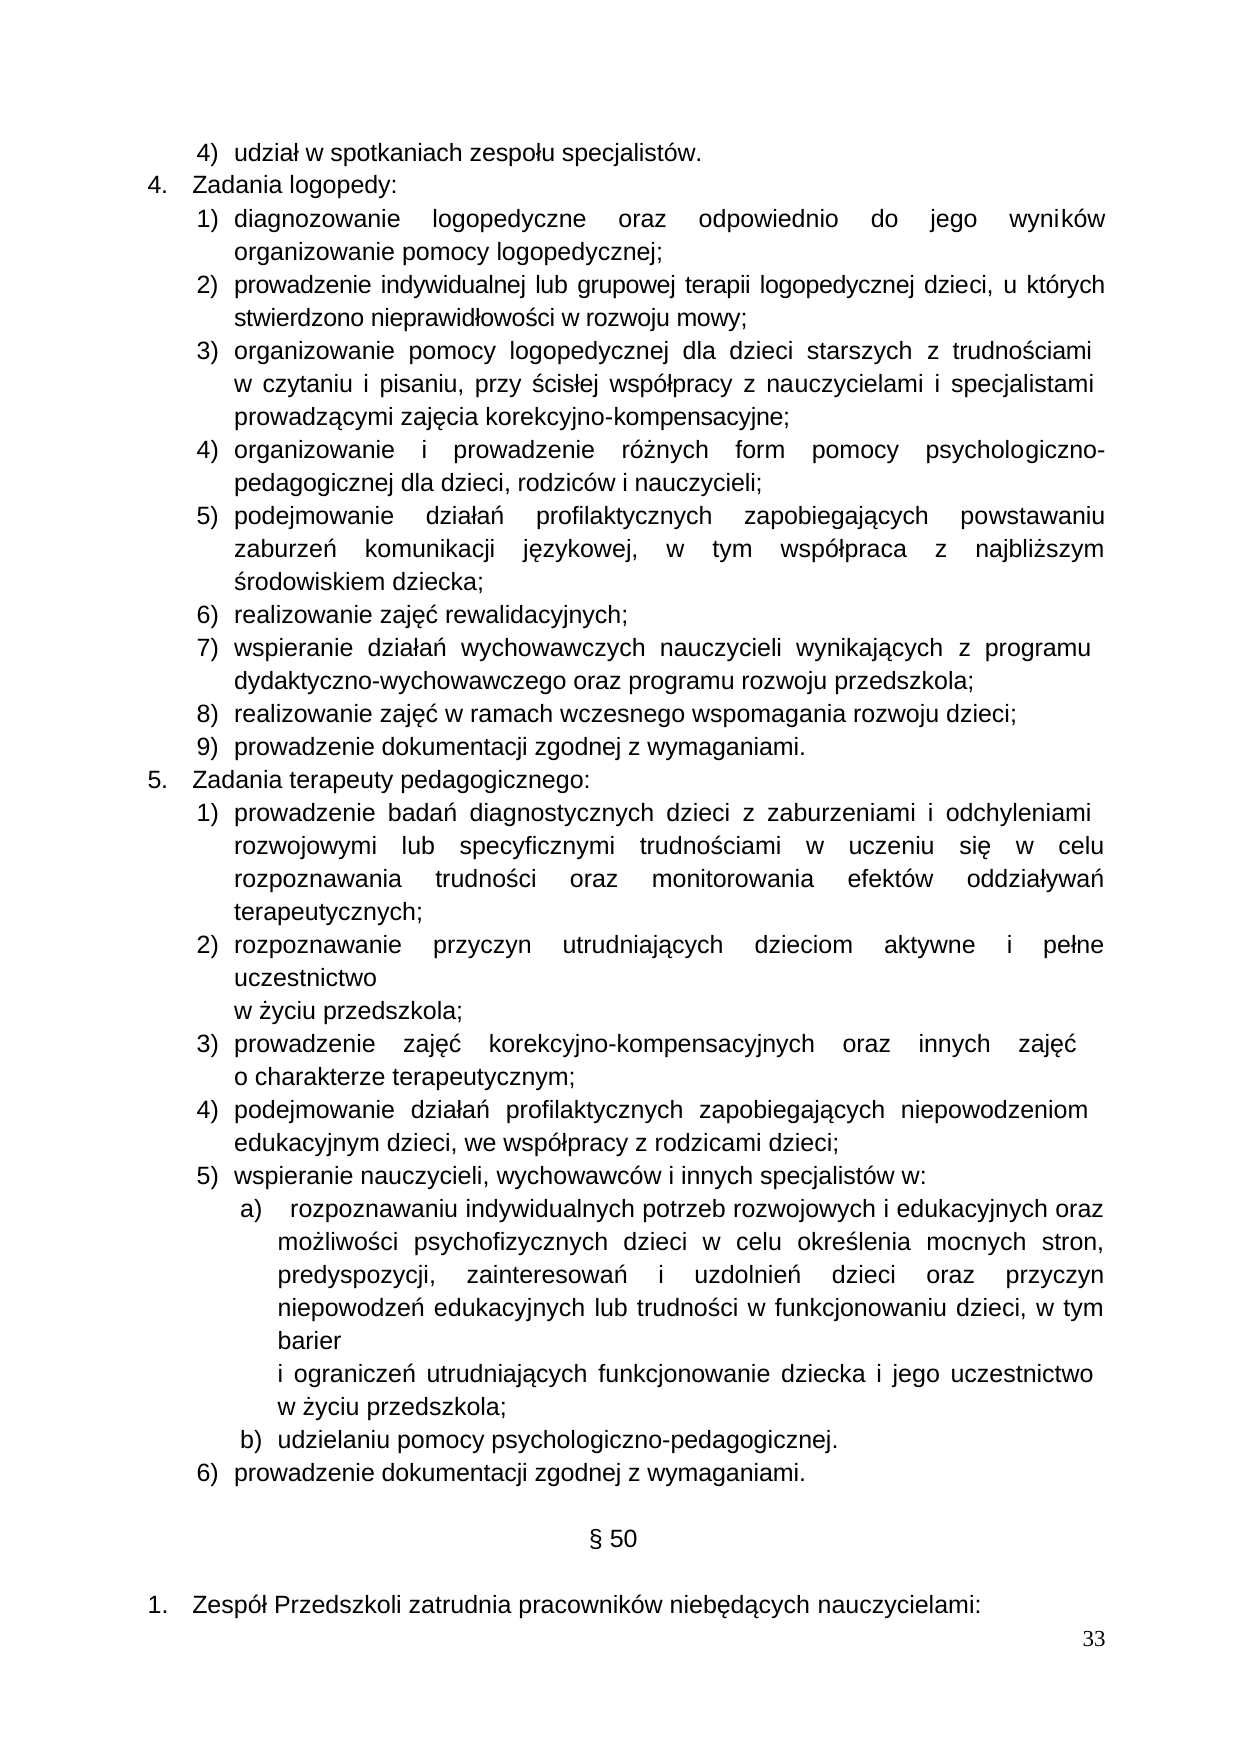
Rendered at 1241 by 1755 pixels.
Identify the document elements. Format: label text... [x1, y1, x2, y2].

list prowadzenie zajęć korekcyjno-kompensacyjnych oraz innych zajęć o charakterze terapeutycznym; [196, 1029, 1105, 1091]
list rozpoznawanie przyczyn utrudniających dzieciom aktywne i pełne uczestnictwo w życiu przedszkola; [196, 930, 1105, 1025]
list prowadzenie dokumentacji zgodnej z wymaganiami. [196, 1458, 1105, 1487]
list prowadzenie dokumentacji zgodnej z wymaganiami. [196, 732, 1105, 761]
list organizowanie i prowadzenie różnych form pomocy psychologiczno-pedagogicznej dla dzieci, rodziców i nauczycieli; [196, 435, 1105, 496]
list Zadania logopedy: [147, 171, 1105, 199]
list rozpoznawaniu indywidualnych potrzeb rozwojowych i edukacyjnych oraz możliwości psychofizycznych dzieci w celu określenia mocnych stron, predyspozycji, zainteresowań i uzdolnień dzieci oraz przyczyn niepowodzeń edukacyjnych lub trudności w funkcjonowaniu dzieci, w tym barier i ograniczeń utrudniających funkcjonowanie dziecka i jego uczestnictwo w życiu przedszkola; [240, 1194, 1105, 1421]
list prowadzenie badań diagnostycznych dzieci z zaburzeniami i odchyleniami rozwojowymi lub specyficznymi trudnościami w uczeniu się w celu rozpoznawania trudności oraz monitorowania efektów oddziaływań terapeutycznych; [196, 798, 1105, 926]
list udzielaniu pomocy psychologiczno-pedagogicznej. [240, 1425, 1105, 1454]
list Zespół Przedszkoli zatrudnia pracowników niebędących nauczycielami: [147, 1590, 1105, 1619]
list prowadzenie indywidualnej lub grupowej terapii logopedycznej dzie­ci, u których stwierdzono nieprawidłowości w rozwoju mowy; [196, 269, 1105, 331]
list diagnozowanie logopedyczne oraz odpowiednio do jego wyni­ków organizowanie pomocy logopedycznej; [196, 203, 1105, 265]
list wspieranie nauczycieli, wychowawców i innych specjalistów w: [196, 1161, 1105, 1190]
list realizowanie zajęć rewalidacyjnych; [196, 600, 1105, 628]
list realizowanie zajęć w ramach wczesnego wspomagania rozwoju dzieci; [196, 699, 1105, 728]
list organizowanie pomocy logopedycznej dla dzieci starszych z trudnościami w czytaniu i pisaniu, przy ścisłej współpracy z nauczycielami i specjalistami prowadzącymi zajęcia korekcyjno-kompensacyjne; [196, 336, 1105, 430]
list podejmowanie działań profilaktycznych zapobiegających niepowodzeniom edukacyjnym dzieci, we współpracy z rodzicami dzieci; [196, 1095, 1105, 1157]
text § 50 [121, 1524, 1105, 1553]
list Zadania terapeuty pedagogicznego: [147, 765, 1105, 794]
list wspieranie działań wychowawczych nauczycieli wynikających z programu dydaktyczno-wychowawczego oraz programu roz­woju przedszkola; [196, 633, 1105, 694]
list podejmowanie działań profilaktycznych zapobiegających po­wstawaniu zaburzeń komunikacji językowej, w tym współpraca z najbliższym środowiskiem dziecka; [196, 501, 1105, 596]
list udział w spotkaniach zespołu specjalistów. [196, 137, 1105, 166]
